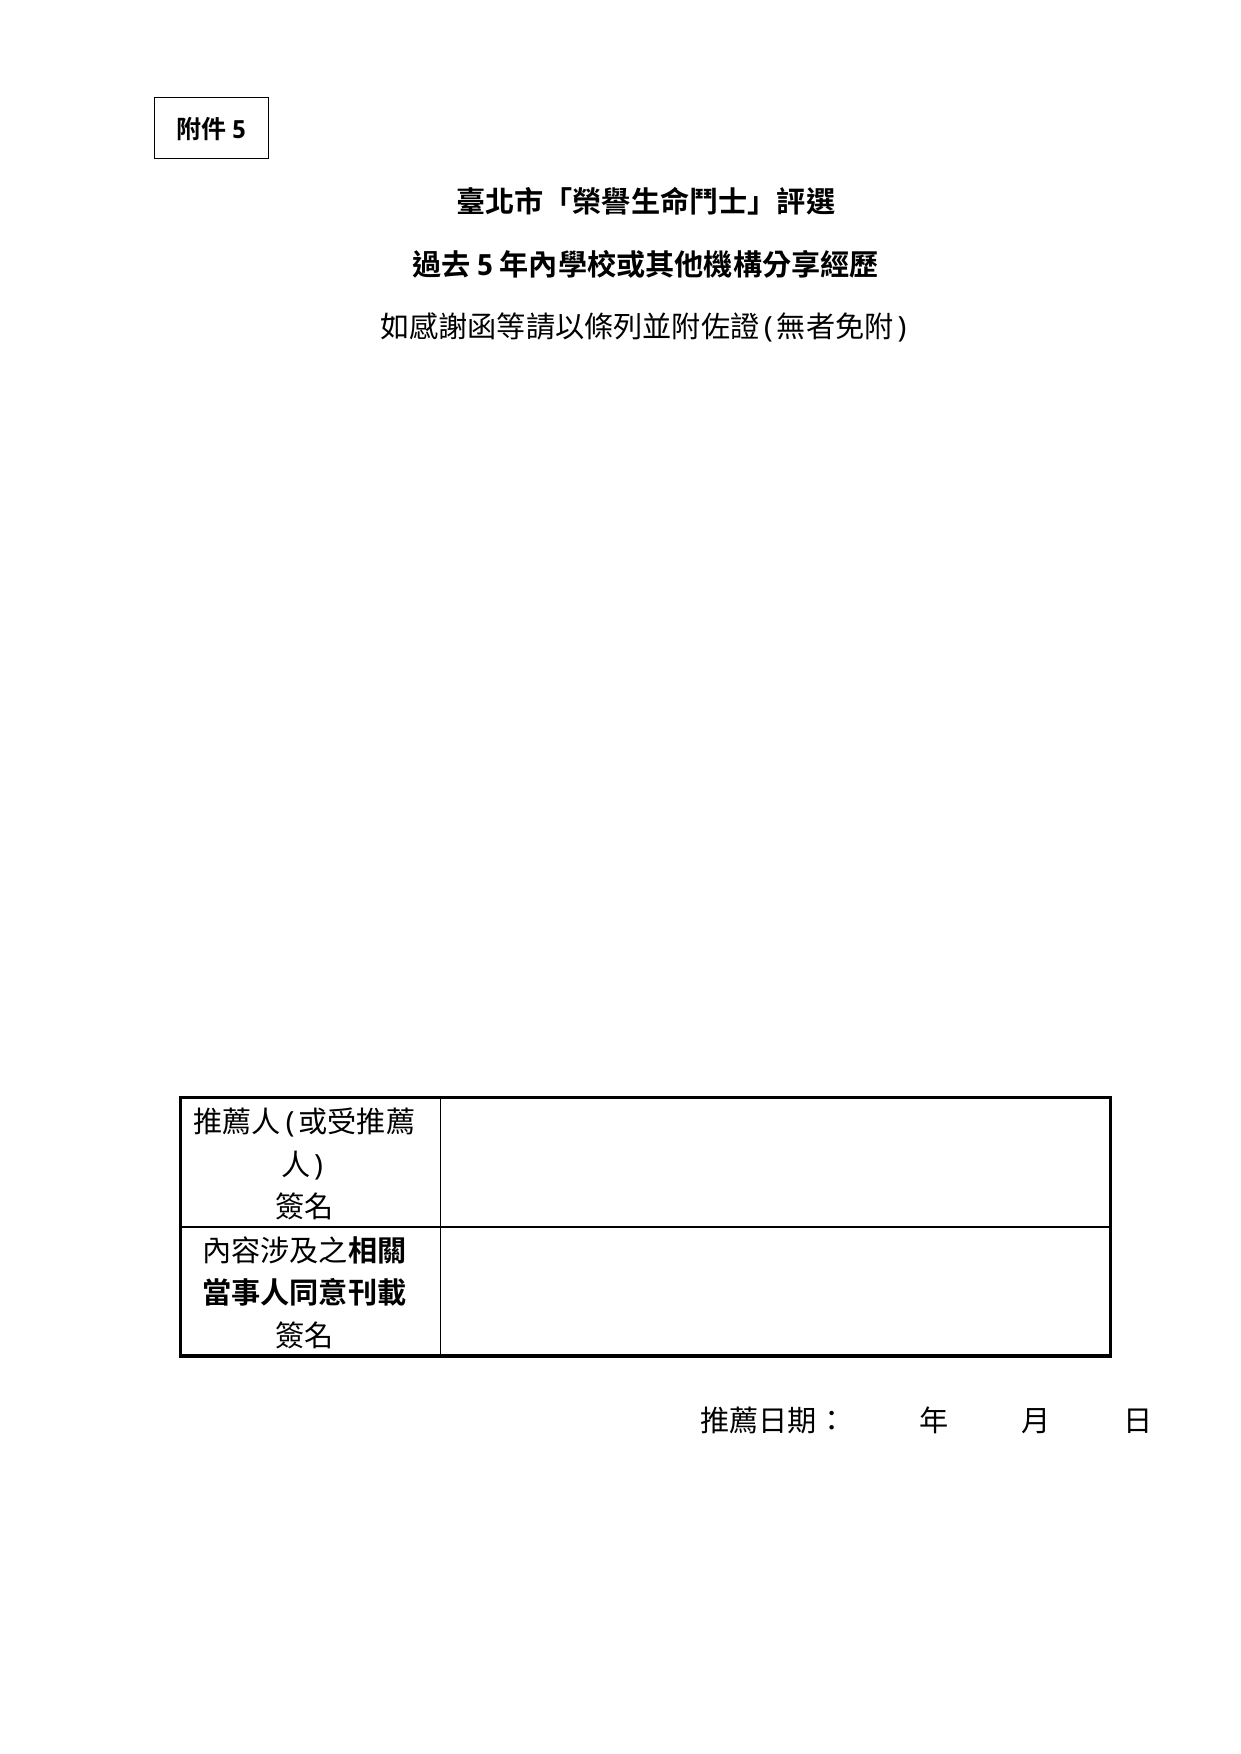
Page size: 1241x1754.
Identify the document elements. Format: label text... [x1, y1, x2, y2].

table_cell [441, 1228, 1109, 1354]
text 推薦日期： 年 月 日 [153, 1397, 1152, 1439]
table_header 推薦人(或受推薦人) 簽名 [182, 1099, 440, 1226]
text 如感謝函等請以條列並附佐證(無者免附) [153, 283, 1137, 346]
table_header [441, 1099, 1109, 1226]
text 臺北市「榮譽生命鬥士」評選 [153, 158, 1137, 221]
text 附件5 [170, 109, 253, 146]
table_cell 內容涉及之相關當事人同意刊載簽名 [182, 1228, 440, 1354]
text 過去5年內學校或其他機構分享經歷 [153, 221, 1137, 283]
